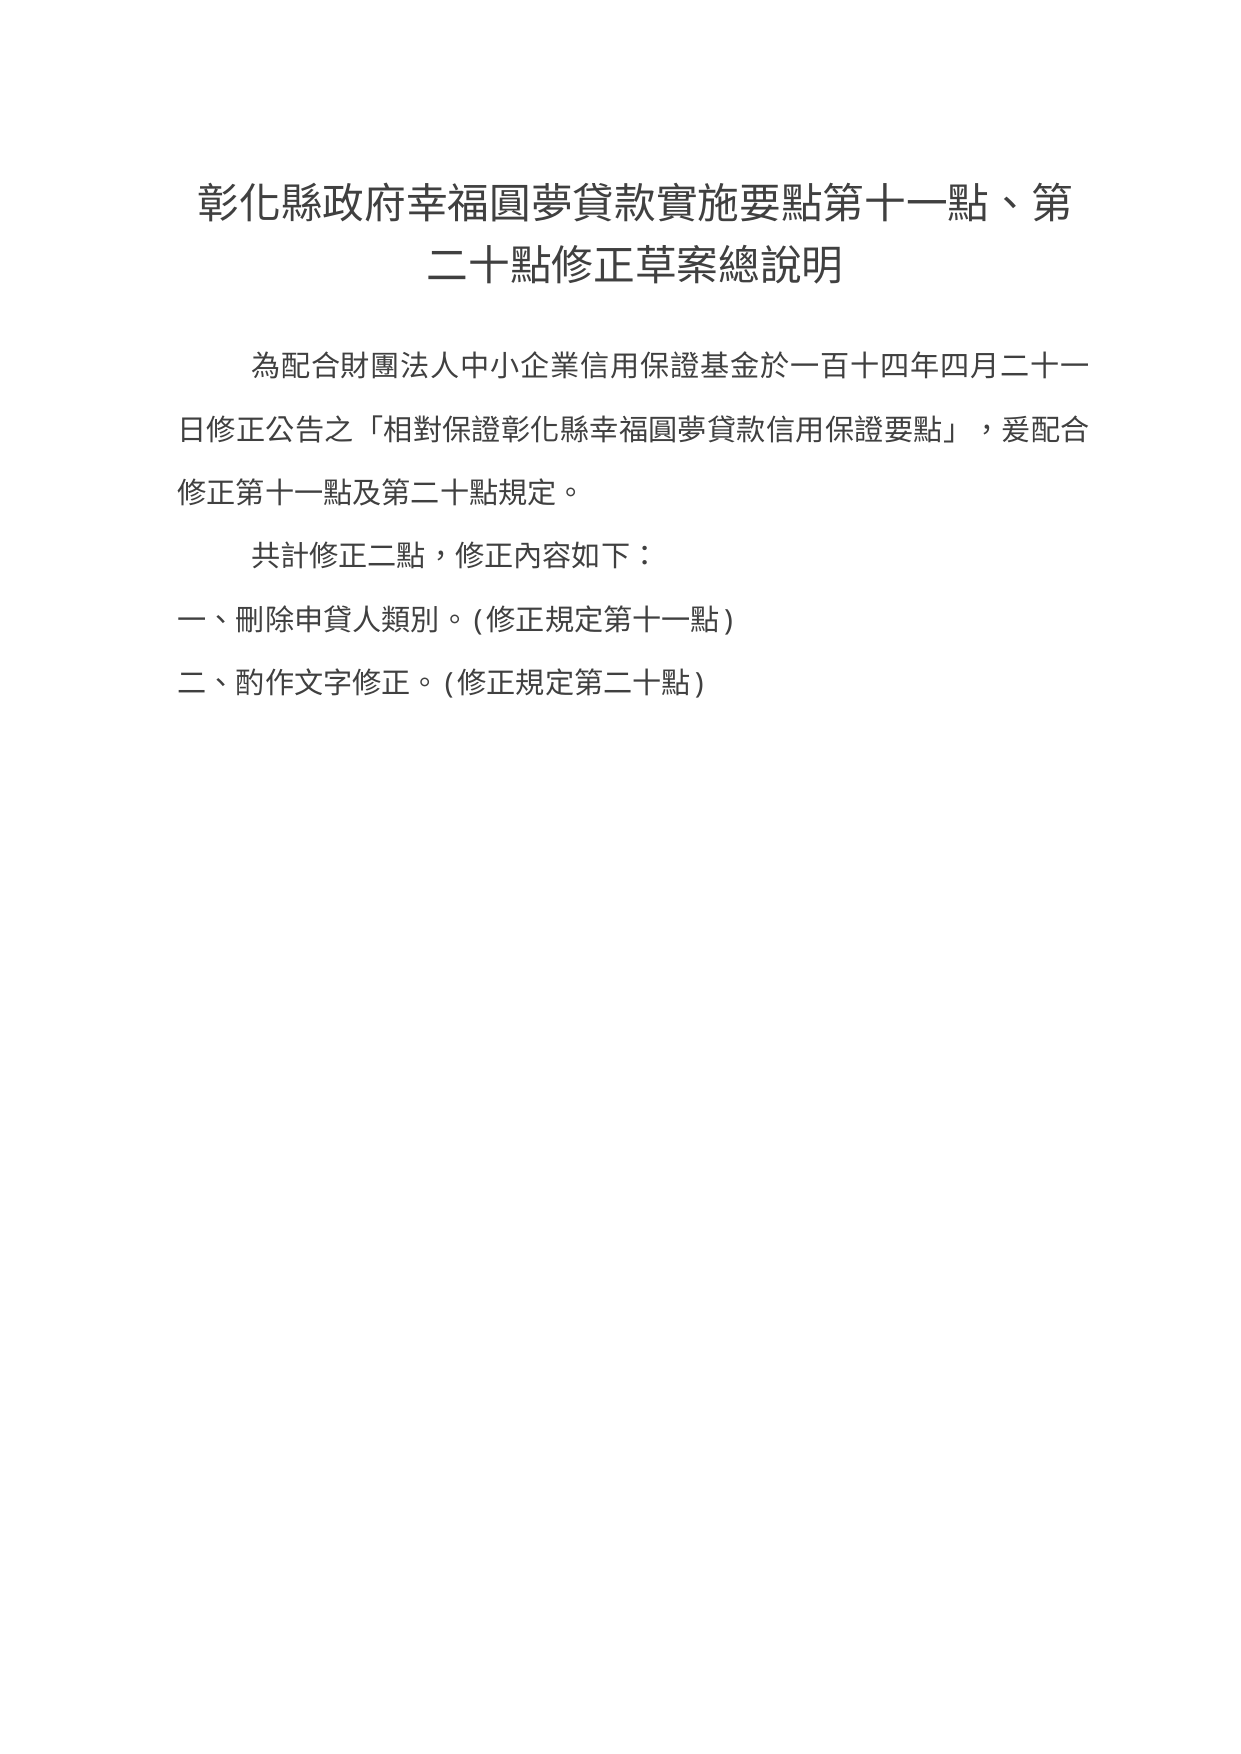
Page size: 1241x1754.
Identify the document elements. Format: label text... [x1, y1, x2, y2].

text 一、刪除申貸人類別。(修正規定第十一點) [177, 596, 1092, 639]
text 共計修正二點，修正內容如下： [177, 533, 1092, 575]
text 彰化縣政府幸福圓夢貸款實施要點第十一點、第二十點修正草案總說明 [177, 158, 1092, 283]
text 為配合財團法人中小企業信用保證基金於一百十四年四月二十一日修正公告之「相對保證彰化縣幸福圓夢貸款信用保證要點」，爰配合修正第十一點及第二十點規定。 [177, 343, 1092, 512]
text 二、酌作文字修正。(修正規定第二十點) [177, 660, 1092, 702]
